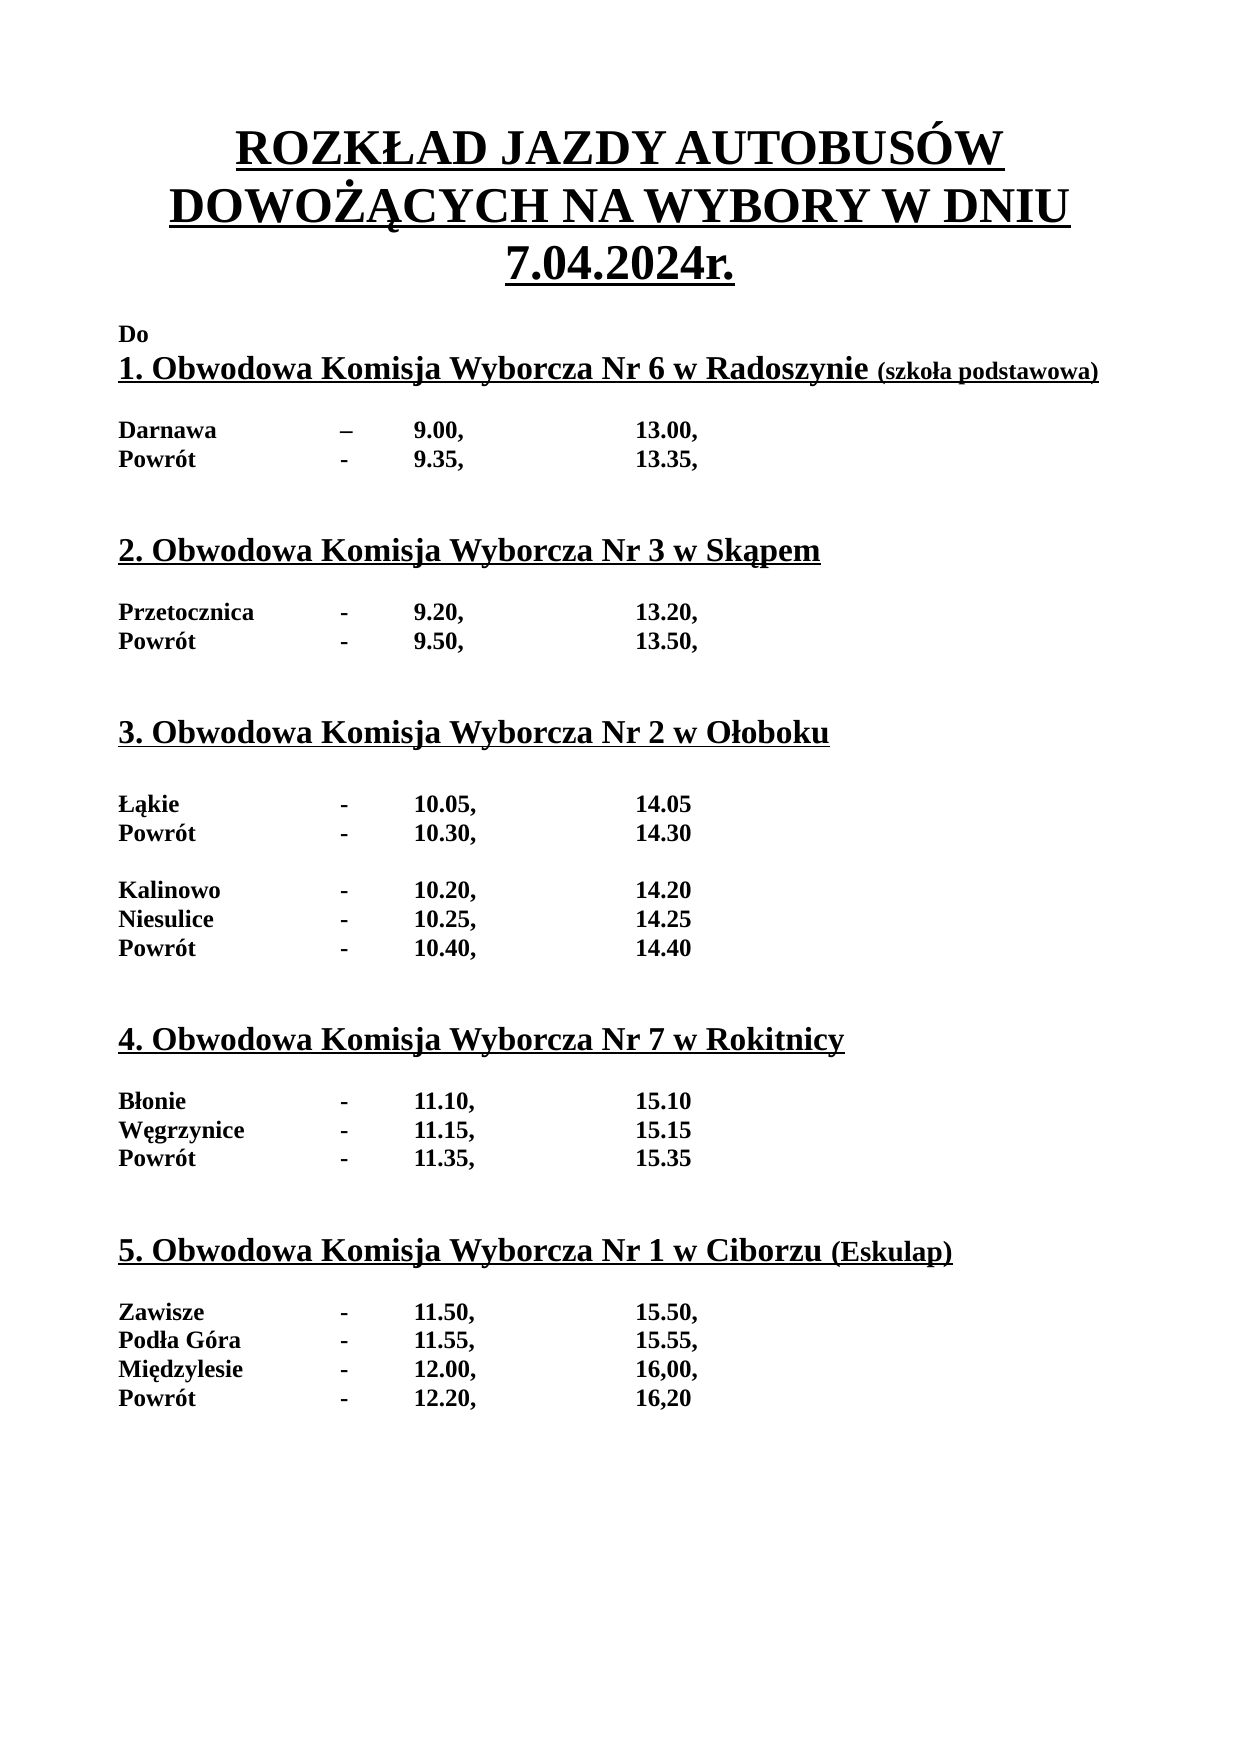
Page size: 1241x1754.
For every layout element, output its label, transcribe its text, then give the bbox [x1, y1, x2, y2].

text 1. Obwodowa Komisja Wyborcza Nr 6 w Radoszynie (szkoła podstawowa) [118, 348, 1122, 386]
text Powrót - 9.50, 13.50, [118, 626, 1122, 655]
text 4. Obwodowa Komisja Wyborcza Nr 7 w Rokitnicy [118, 1019, 1122, 1057]
text 3. Obwodowa Komisja Wyborcza Nr 2 w Ołoboku [118, 712, 1122, 751]
text Powrót - 11.35, 15.35 [118, 1143, 1122, 1172]
text Powrót - 10.40, 14.40 [118, 933, 1122, 961]
text 2. Obwodowa Komisja Wyborcza Nr 3 w Skąpem [118, 530, 1122, 568]
text Niesulice - 10.25, 14.25 [118, 904, 1122, 933]
text Błonie - 11.10, 15.10 [118, 1086, 1122, 1115]
text Łąkie - 10.05, 14.05 [118, 789, 1122, 818]
text ROZKŁAD JAZDY AUTOBUSÓW DOWOŻĄCYCH NA WYBORY W DNIU 7.04.2024r. [118, 118, 1122, 291]
text Podła Góra - 11.55, 15.55, [118, 1326, 1122, 1354]
text Przetocznica - 9.20, 13.20, [118, 597, 1122, 626]
text Powrót - 10.30, 14.30 [118, 818, 1122, 846]
text Powrót - 12.20, 16,20 [118, 1383, 1122, 1412]
text Kalinowo - 10.20, 14.20 [118, 875, 1122, 904]
text 5. Obwodowa Komisja Wyborcza Nr 1 w Ciborzu (Eskulap) [118, 1230, 1122, 1268]
text Powrót - 9.35, 13.35, [118, 444, 1122, 473]
text Międzylesie - 12.00, 16,00, [118, 1354, 1122, 1383]
text Do [118, 319, 1122, 348]
text Węgrzynice - 11.15, 15.15 [118, 1115, 1122, 1143]
text Darnawa – 9.00, 13.00, [118, 415, 1122, 444]
text Zawisze - 11.50, 15.50, [118, 1297, 1122, 1326]
